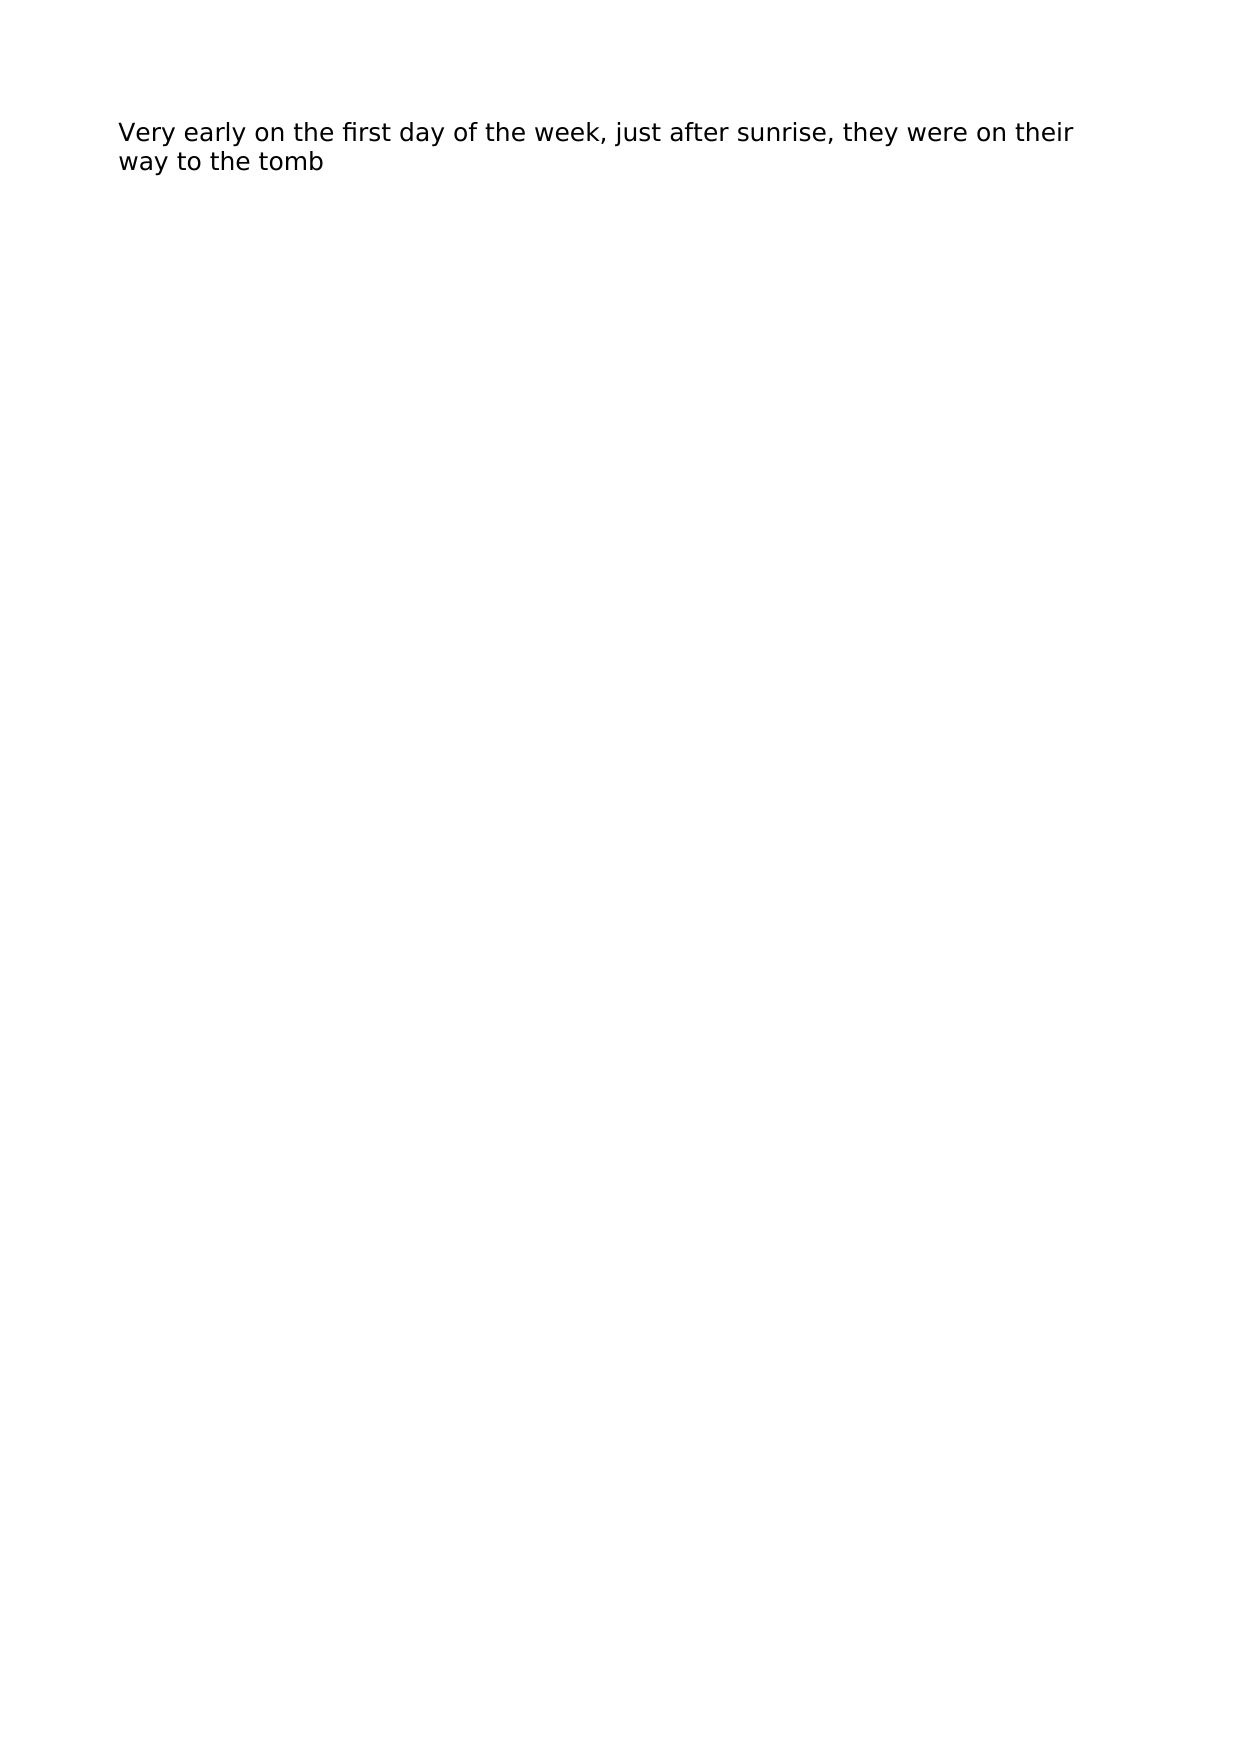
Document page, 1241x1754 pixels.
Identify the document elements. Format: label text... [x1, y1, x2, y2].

text Very early on the first day of the week, just after sunrise, they were on their way to the tomb [118, 118, 1122, 176]
